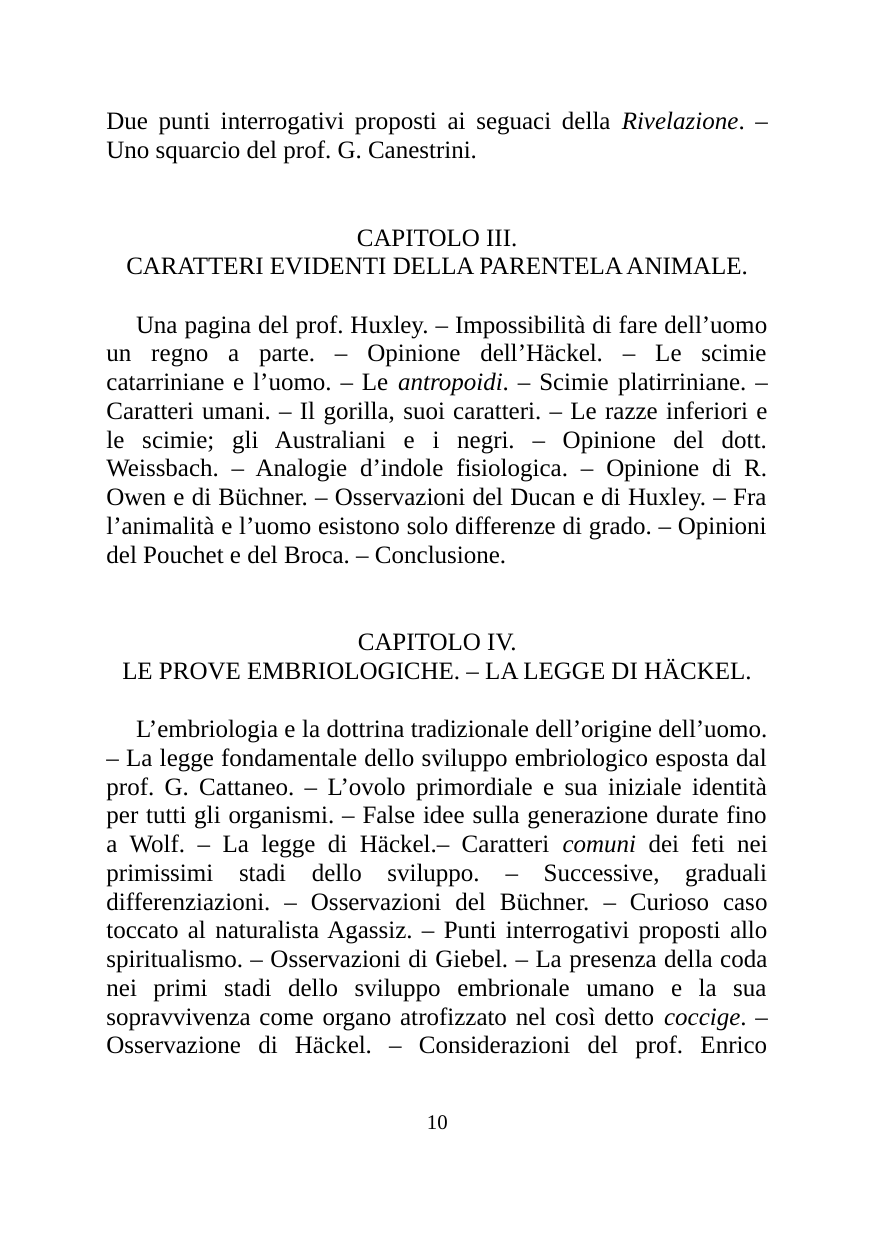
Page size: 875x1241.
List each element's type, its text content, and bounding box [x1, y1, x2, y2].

text CAPITOLO III. CARATTERI EVIDENTI DELLA PARENTELA ANIMALE. [106, 223, 768, 280]
text Due punti interrogativi proposti ai seguaci della Rivelazione. – Uno squarcio del prof. G. Canestrini. [106, 106, 768, 164]
text Una pagina del prof. Huxley. – Impossibilità di fare dell’uomo un regno a parte. – Opinione dell’Häckel. – Le scimie catarriniane e l’uomo. – Le antropoidi. – Scimie platirriniane. – Caratteri umani. – Il gorilla, suoi caratteri. – Le razze inferiori e le scimie; gli Australiani e i negri. – Opinione del dott. Weissbach. – Analogie d’indole fisiologica. – Opinione di R. Owen e di Büchner. – Osservazioni del Ducan e di Huxley. – Fra l’animalità e l’uomo esistono solo differenze di grado. – Opinioni del Pouchet e del Broca. – Conclusione. [106, 310, 768, 568]
text L’embriologia e la dottrina tradizionale dell’origine dell’uomo. – La legge fondamentale dello sviluppo embriologico esposta dal prof. G. Cattaneo. – L’ovolo primordiale e sua iniziale identità per tutti gli organismi. – False idee sulla generazione durate fino a Wolf. – La legge di Häckel.– Caratteri comuni dei feti nei primissimi stadi dello sviluppo. – Successive, graduali differenziazioni. – Osservazioni del Büchner. – Curioso caso toccato al naturalista Agassiz. – Punti interrogativi proposti allo spiritualismo. – Osservazioni di Giebel. – La presenza della coda nei primi stadi dello sviluppo embrionale umano e la sua sopravvivenza come organo atrofizzato nel così detto coccige. – Osservazione di Häckel. – Considerazioni del prof. Enrico [106, 714, 768, 1059]
text CAPITOLO IV. LE PROVE EMBRIOLOGICHE. – LA LEGGE DI HÄCKEL. [106, 627, 768, 685]
